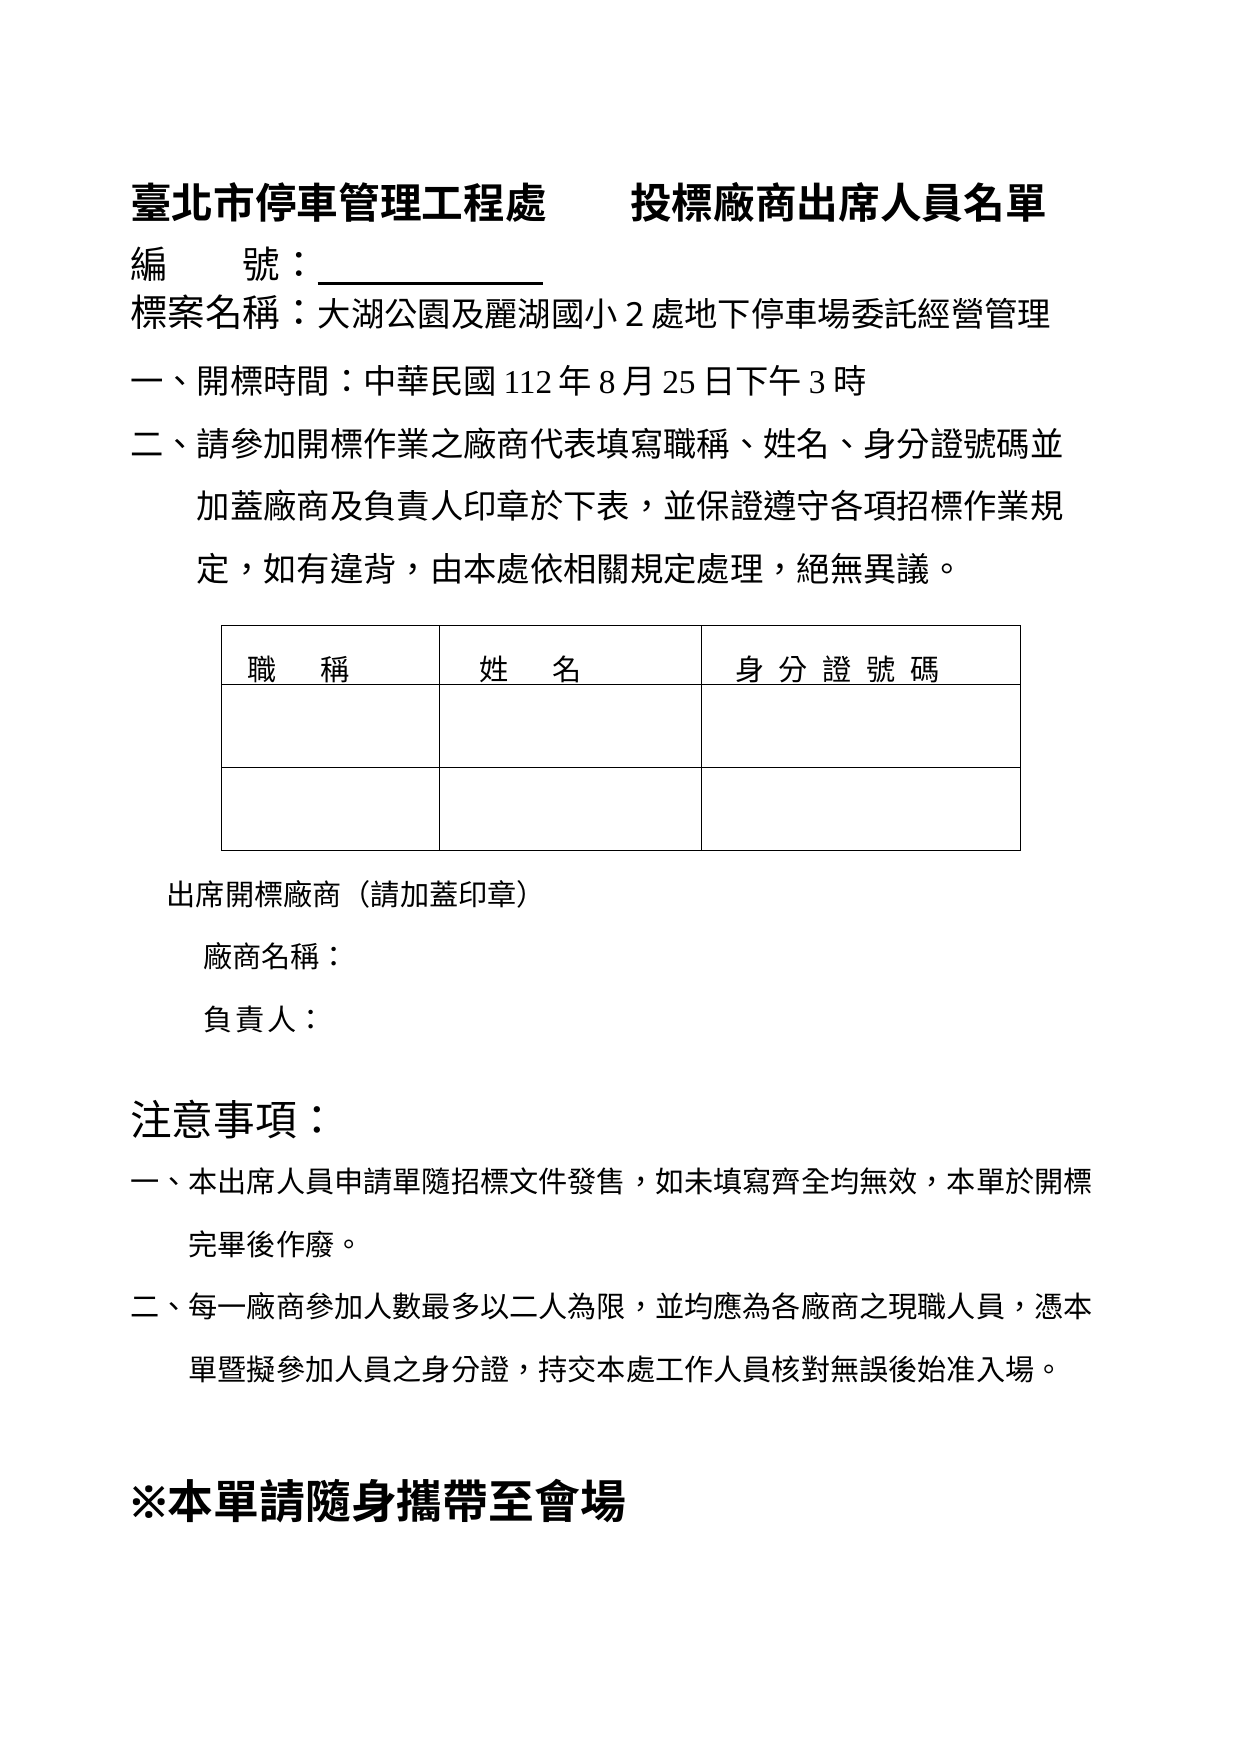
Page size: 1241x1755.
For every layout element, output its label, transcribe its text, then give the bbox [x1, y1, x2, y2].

text 一、開標時間：中華民國112年8月25日下午3 時 [130, 338, 1093, 400]
text 出席開標廠商（請加蓋印章） [130, 851, 1093, 913]
table_cell [222, 685, 439, 767]
text 二、每一廠商參加人數最多以二人為限，並均應為各廠商之現職人員，憑本單暨擬參加人員之身分證，持交本處工作人員核對無誤後始准入場。 [130, 1263, 1093, 1388]
table_header 職 稱 [222, 626, 439, 684]
table_header 姓 名 [440, 626, 701, 684]
text 注意事項： [130, 1076, 1093, 1138]
table_cell [440, 768, 701, 849]
table_cell [702, 768, 1020, 849]
table_header 身 分 證 號 碼 [702, 626, 1020, 684]
text ※本單請隨身攜帶至會場 [130, 1426, 1093, 1551]
table_cell [702, 685, 1020, 767]
table_cell [222, 768, 439, 849]
text 編 號： [130, 221, 1093, 283]
text 負責人： [130, 976, 1093, 1038]
text 臺北市停車管理工程處 投標廠商出席人員名單 [130, 158, 1093, 221]
text 廠商名稱： [130, 913, 1093, 976]
text 二、請參加開標作業之廠商代表填寫職稱、姓名、身分證號碼並加蓋廠商及負責人印章於下表，並保證遵守各項招標作業規定，如有違背，由本處依相關規定處理，絕無異議。 [130, 400, 1093, 588]
table_cell [440, 685, 701, 767]
text 一、本出席人員申請單隨招標文件發售，如未填寫齊全均無效，本單於開標完畢後作廢。 [130, 1138, 1093, 1263]
text 標案名稱：大湖公園及麗湖國小2處地下停車場委託經營管理 [130, 283, 1093, 338]
